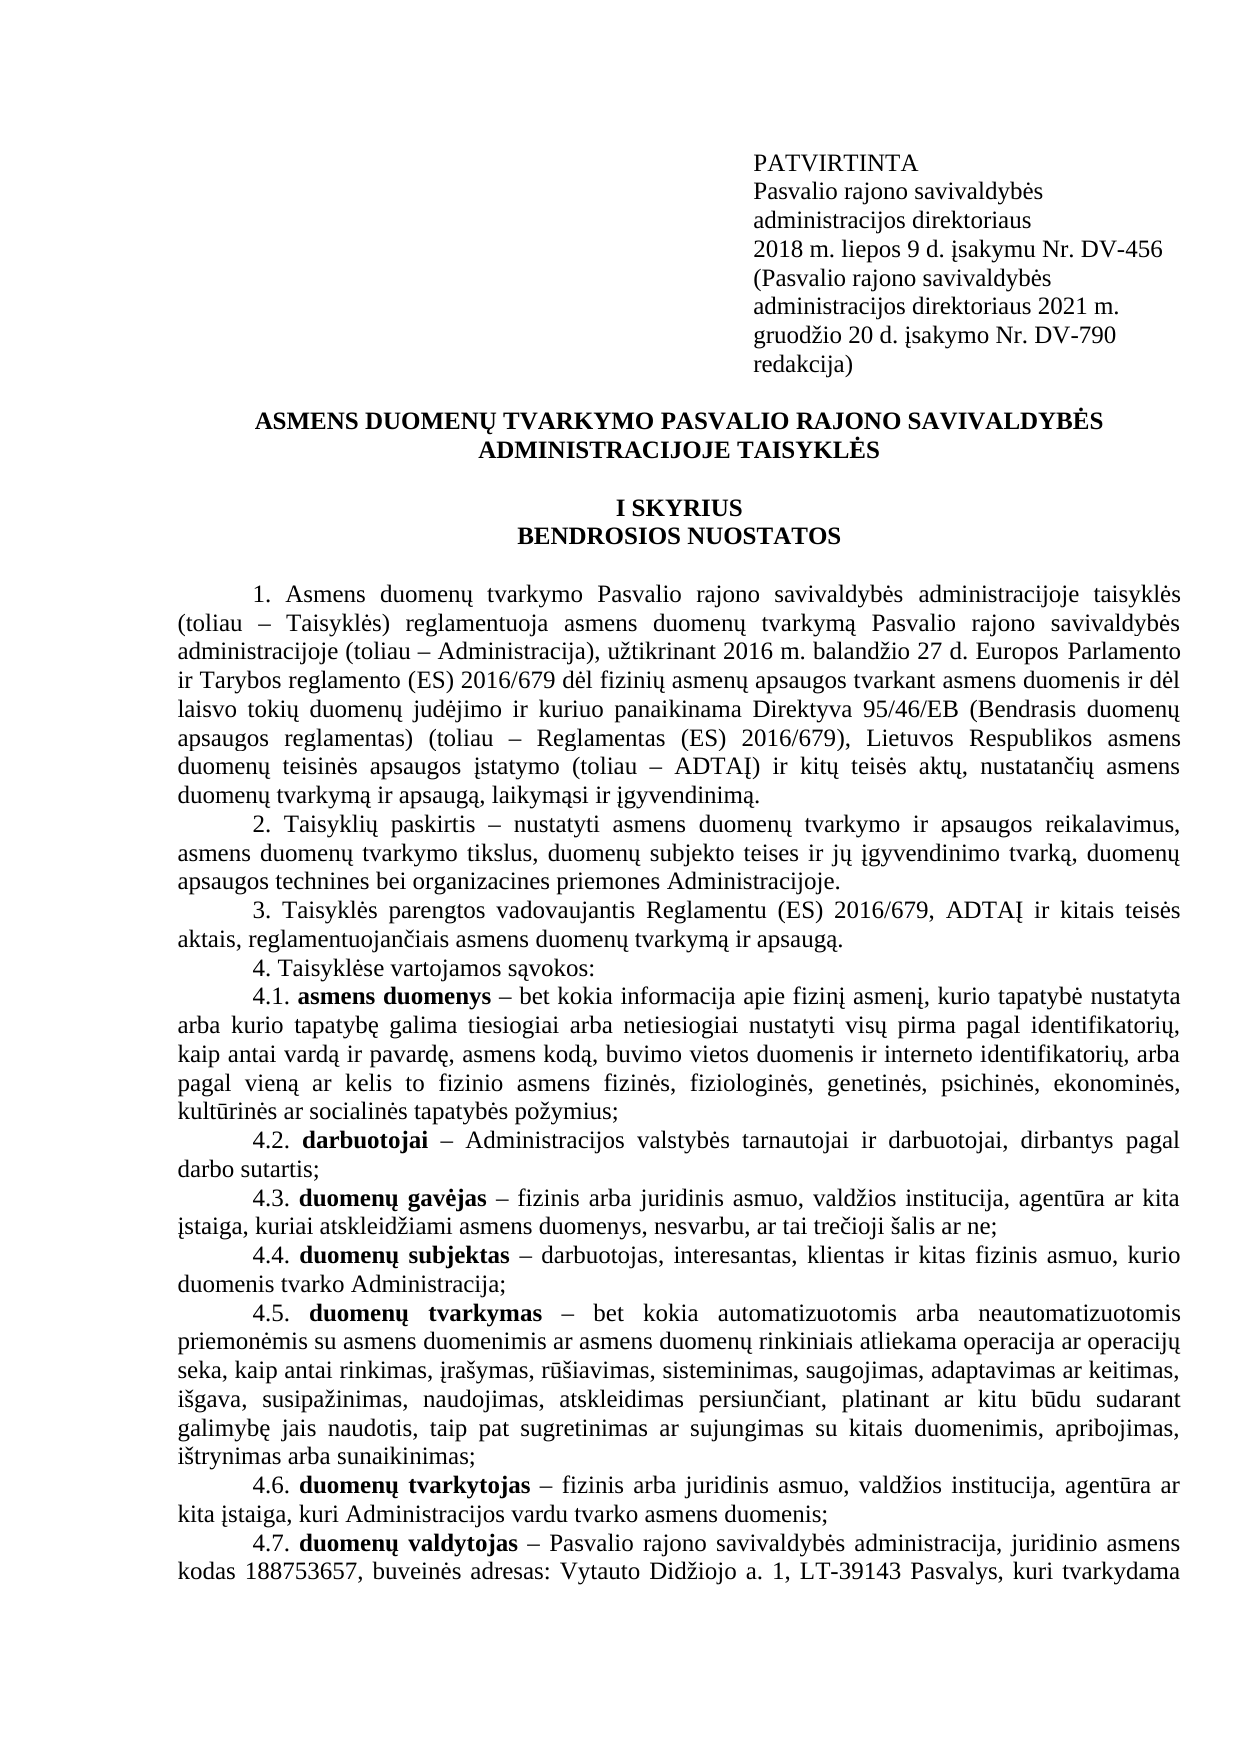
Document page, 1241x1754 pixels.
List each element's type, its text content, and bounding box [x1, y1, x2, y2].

text gruodžio 20 d. įsakymo Nr. DV-790 [753, 320, 1181, 349]
text 4.1. asmens duomenys – bet kokia informacija apie fizinį asmenį, kurio tapatybė nustatyta arba kurio tapatybę galima tiesiogiai arba netiesiogiai nustatyti visų pirma pagal identifikatorių, kaip antai vardą ir pavardę, asmens kodą, buvimo vietos duomenis ir interneto identifikatorių, arba pagal vieną ar kelis to fizinio asmens fizinės, fiziologinės, genetinės, psichinės, ekonominės, kultūrinės ar socialinės tapatybės požymius; [177, 981, 1181, 1125]
text PATVIRTINTA [753, 148, 1181, 176]
text 4.4. duomenų subjektas – darbuotojas, interesantas, klientas ir kitas fizinis asmuo, kurio duomenis tvarko Administracija; [177, 1240, 1181, 1298]
text 4. Taisyklėse vartojamos sąvokos: [177, 953, 1181, 981]
text ASMENS DUOMENŲ TVARKYMO PASVALIO RAJONO SAVIVALDYBĖS ADMINISTRACIJOJE TAISYKLĖS [177, 406, 1181, 464]
text 4.3. duomenų gavėjas – fizinis arba juridinis asmuo, valdžios institucija, agentūra ar kita įstaiga, kuriai atskleidžiami asmens duomenys, nesvarbu, ar tai trečioji šalis ar ne; [177, 1183, 1181, 1240]
text 4.6. duomenų tvarkytojas – fizinis arba juridinis asmuo, valdžios institucija, agentūra ar kita įstaiga, kuri Administracijos vardu tvarko asmens duomenis; [177, 1470, 1181, 1528]
text 2018 m. liepos 9 d. įsakymu Nr. DV-456 [753, 234, 1181, 263]
text 4.2. darbuotojai – Administracijos valstybės tarnautojai ir darbuotojai, dirbantys pagal darbo sutartis; [177, 1125, 1181, 1183]
text administracijos direktoriaus 2021 m. [753, 291, 1181, 320]
text 4.5. duomenų tvarkymas – bet kokia automatizuotomis arba neautomatizuotomis priemonėmis su asmens duomenimis ar asmens duomenų rinkiniais atliekama operacija ar operacijų seka, kaip antai rinkimas, įrašymas, rūšiavimas, sisteminimas, saugojimas, adaptavimas ar keitimas, išgava, susipažinimas, naudojimas, atskleidimas persiunčiant, platinant ar kitu būdu sudarant galimybę jais naudotis, taip pat sugretinimas ar sujungimas su kitais duomenimis, apribojimas, ištrynimas arba sunaikinimas; [177, 1298, 1181, 1470]
text 3. Taisyklės parengtos vadovaujantis Reglamentu (ES) 2016/679, ADTAĮ ir kitais teisės aktais, reglamentuojančiais asmens duomenų tvarkymą ir apsaugą. [177, 895, 1181, 953]
text BENDROSIOS NUOSTATOS [177, 521, 1181, 550]
text I SKYRIUS [177, 493, 1181, 521]
text administracijos direktoriaus [753, 205, 1181, 234]
text (Pasvalio rajono savivaldybės [753, 263, 1181, 291]
text 1. Asmens duomenų tvarkymo Pasvalio rajono savivaldybės administracijoje taisyklės (toliau – Taisyklės) reglamentuoja asmens duomenų tvarkymą Pasvalio rajono savivaldybės administracijoje (toliau – Administracija), užtikrinant 2016 m. balandžio 27 d. Europos Parlamento ir Tarybos reglamento (ES) 2016/679 dėl fizinių asmenų apsaugos tvarkant asmens duomenis ir dėl laisvo tokių duomenų judėjimo ir kuriuo panaikinama Direktyva 95/46/EB (Bendrasis duomenų apsaugos reglamentas) (toliau – Reglamentas (ES) 2016/679), Lietuvos Respublikos asmens duomenų teisinės apsaugos įstatymo (toliau – ADTAĮ) ir kitų teisės aktų, nustatančių asmens duomenų tvarkymą ir apsaugą, laikymąsi ir įgyvendinimą. [177, 579, 1181, 809]
text redakcija) [753, 349, 1181, 378]
text Pasvalio rajono savivaldybės [753, 176, 1181, 205]
text 4.7. duomenų valdytojas – Pasvalio rajono savivaldybės administracija, juridinio asmens kodas 188753657, buveinės adresas: Vytauto Didžiojo a. 1, LT-39143 Pasvalys, kuri tvarkydama [177, 1528, 1181, 1585]
text 2. Taisyklių paskirtis – nustatyti asmens duomenų tvarkymo ir apsaugos reikalavimus, asmens duomenų tvarkymo tikslus, duomenų subjekto teises ir jų įgyvendinimo tvarką, duomenų apsaugos technines bei organizacines priemones Administracijoje. [177, 809, 1181, 895]
